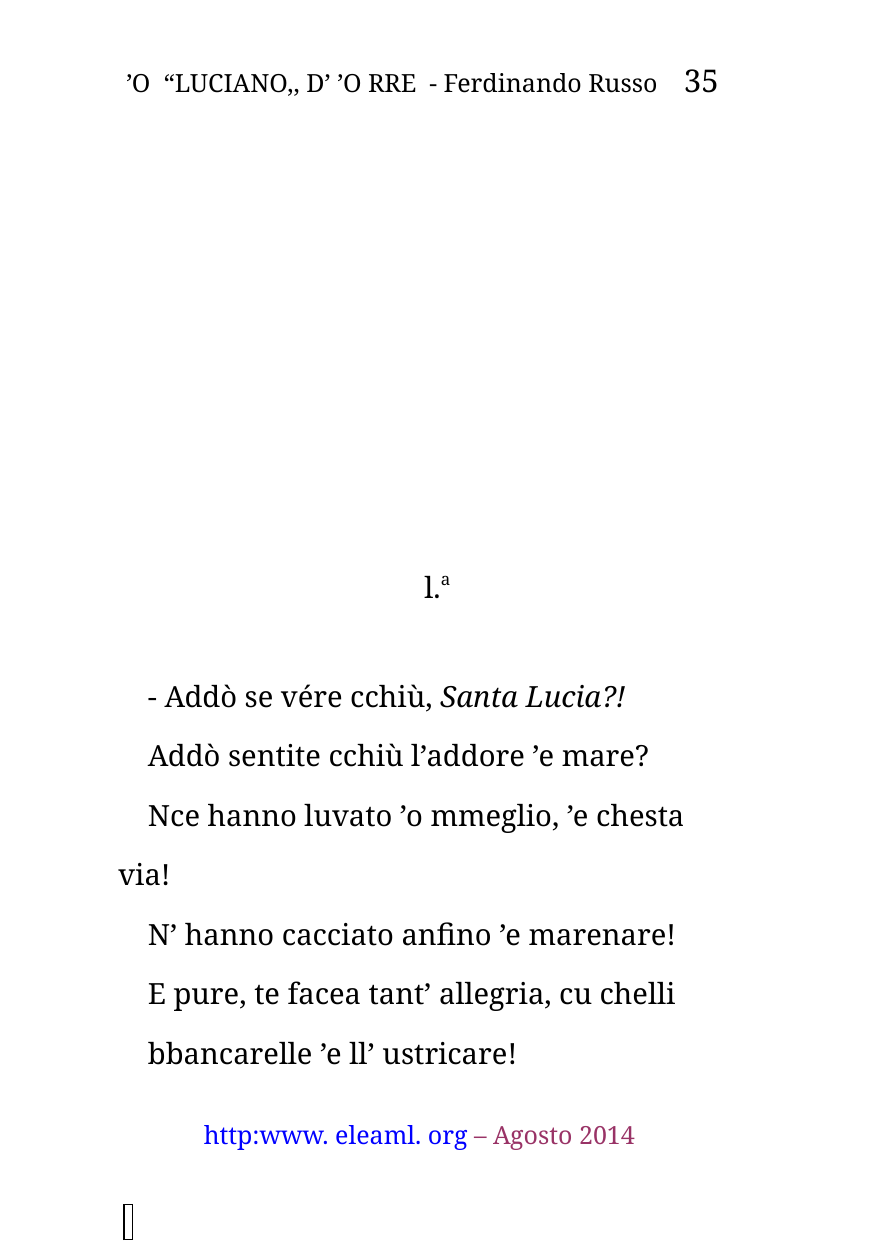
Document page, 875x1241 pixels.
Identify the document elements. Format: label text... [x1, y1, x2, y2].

text l.a [118, 568, 726, 607]
text bbancarelle ’e ll’ ustricare! [118, 1033, 726, 1073]
text Addò sentite cchiù l’addore ’e mare? [118, 736, 726, 775]
text N’ hanno cacciato anfino ’e marenare! [118, 914, 726, 954]
text Nce hanno luvato ’o mmeglio, ’e chesta via! [118, 795, 726, 894]
text - Addò se vére cchiù, Santa Lucia?! [118, 676, 726, 716]
text E pure, te facea tant’ allegria, cu chelli [118, 973, 726, 1013]
